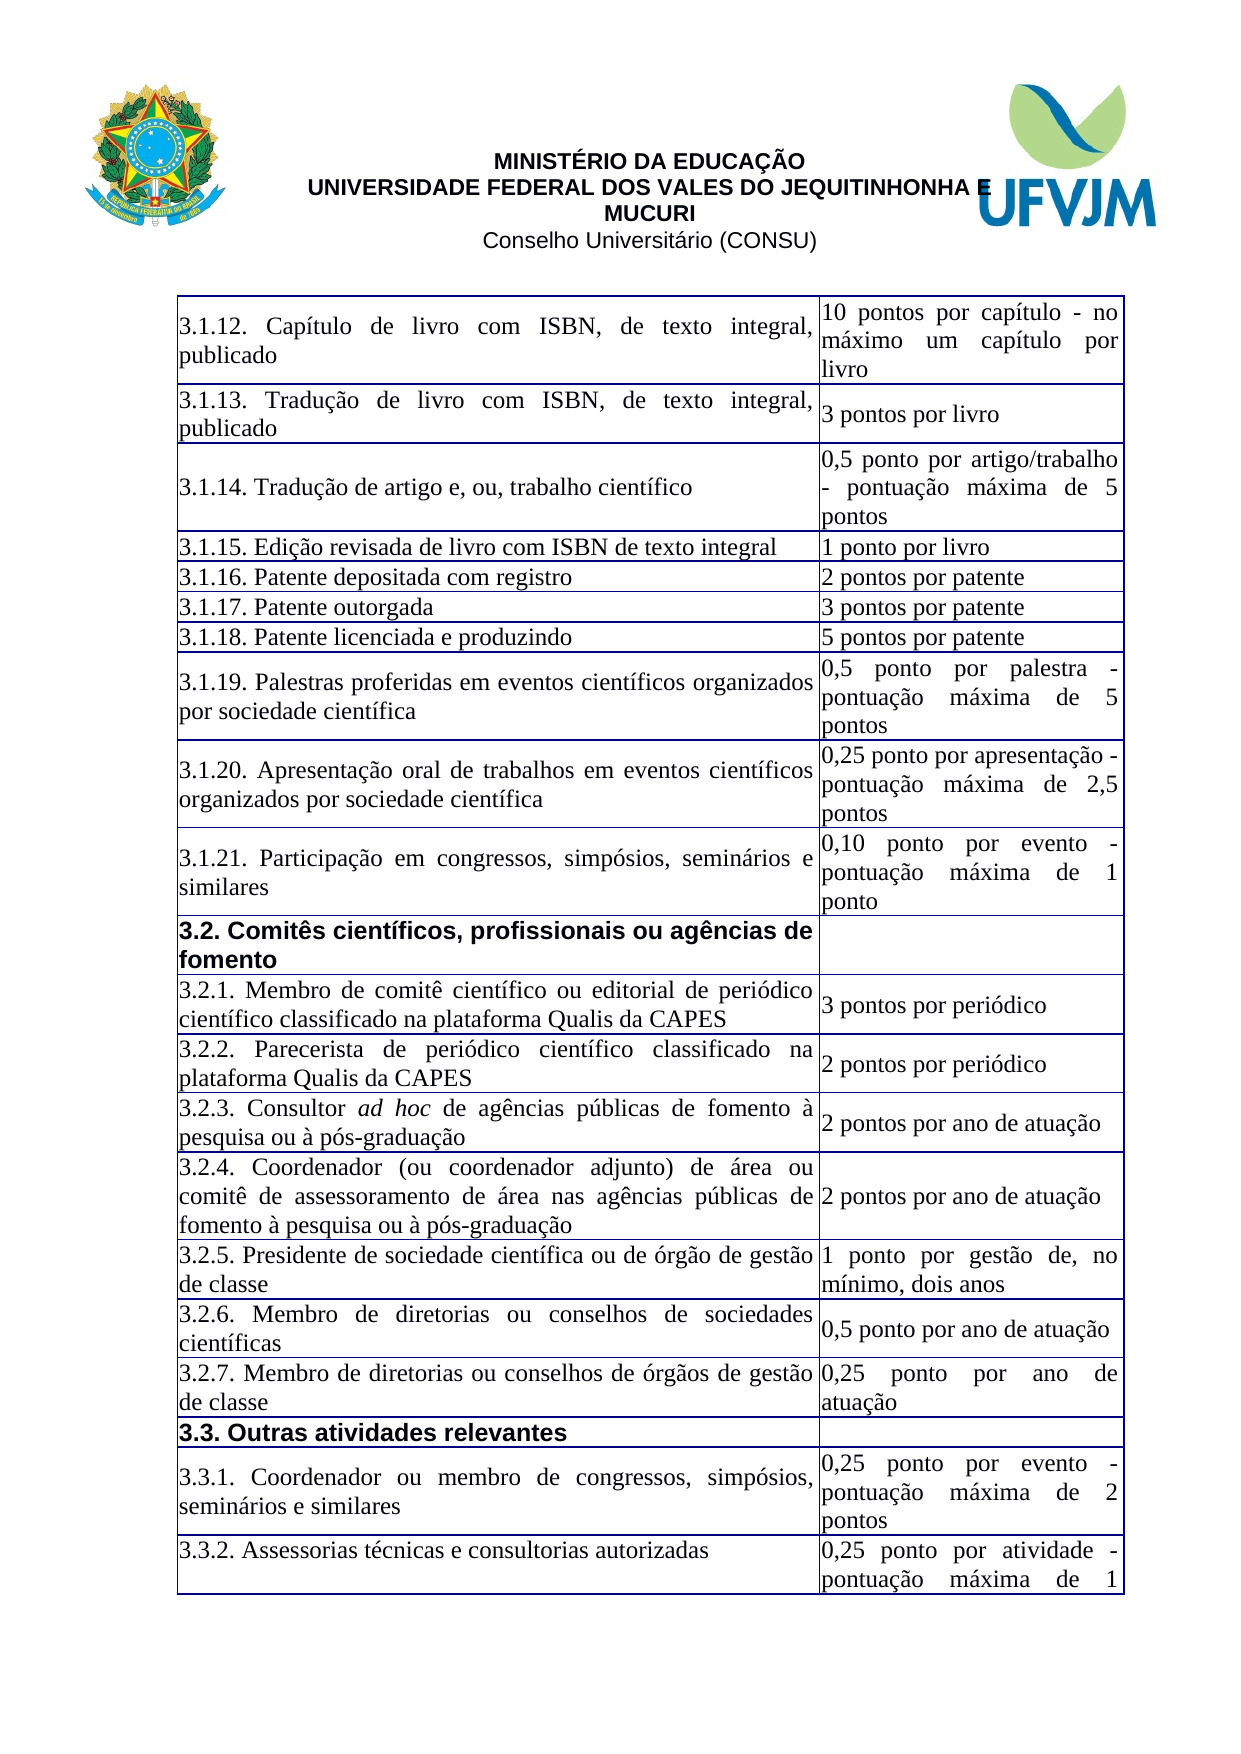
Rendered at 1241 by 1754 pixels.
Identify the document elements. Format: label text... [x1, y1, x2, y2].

table_cell 10 pontos por capítulo - no máximo um capítulo por livro [820, 297, 1123, 383]
table_cell 3.2.1. Membro de comitê científico ou editorial de periódico científico classificado na plataforma Qualis da CAPES [178, 975, 819, 1033]
table_cell 3.2.3. Consultor ad hoc de agências públicas de fomento à pesquisa ou à pós-graduação [178, 1093, 819, 1151]
table_cell 3.1.15. Edição revisada de livro com ISBN de texto integral [178, 532, 819, 560]
table_cell 2 pontos por periódico [820, 1035, 1123, 1092]
table_cell [820, 1418, 1123, 1446]
table_cell 3.2.2. Parecerista de periódico científico classificado na plataforma Qualis da CAPES [178, 1035, 819, 1092]
table_cell 0,25 ponto por evento - pontuação máxima de 2 pontos [820, 1448, 1123, 1534]
table_cell [820, 916, 1123, 974]
table_cell 3.1.18. Patente licenciada e produzindo [178, 623, 819, 651]
table_cell 1 ponto por gestão de, no mínimo, dois anos [820, 1240, 1123, 1298]
table_cell 3.2.6. Membro de diretorias ou conselhos de sociedades científicas [178, 1300, 819, 1357]
table_cell 0,5 ponto por ano de atuação [820, 1300, 1123, 1357]
table_cell 3.2.5. Presidente de sociedade científica ou de órgão de gestão de classe [178, 1240, 819, 1298]
table_cell 3 pontos por periódico [820, 975, 1123, 1033]
table_cell 0,25 ponto por atividade - pontuação máxima de 1 [820, 1536, 1123, 1593]
table_cell 3.3. Outras atividades relevantes [178, 1418, 819, 1446]
table_cell 3 pontos por patente [820, 592, 1123, 621]
table_cell 3 pontos por livro [820, 385, 1123, 442]
table_cell 3.3.2. Assessorias técnicas e consultorias autorizadas [178, 1536, 819, 1593]
table_cell 2 pontos por patente [820, 562, 1123, 591]
table_cell 2 pontos por ano de atuação [820, 1093, 1123, 1151]
table_cell 3.1.13. Tradução de livro com ISBN, de texto integral, publicado [178, 385, 819, 442]
table_cell 0,25 ponto por apresentação - pontuação máxima de 2,5 pontos [820, 741, 1123, 827]
table_cell 0,10 ponto por evento - pontuação máxima de 1 ponto [820, 828, 1123, 915]
table_cell 1 ponto por livro [820, 532, 1123, 560]
table_cell 3.1.12. Capítulo de livro com ISBN, de texto integral, publicado [178, 297, 819, 383]
table_cell 5 pontos por patente [820, 623, 1123, 651]
table_cell 3.1.17. Patente outorgada [178, 592, 819, 621]
table_cell 3.3.1. Coordenador ou membro de congressos, simpósios, seminários e similares [178, 1448, 819, 1534]
table_cell 0,5 ponto por artigo/trabalho - pontuação máxima de 5 pontos [820, 444, 1123, 530]
table_cell 3.1.20. Apresentação oral de trabalhos em eventos científicos organizados por sociedade científica [178, 741, 819, 827]
table_cell 2 pontos por ano de atuação [820, 1153, 1123, 1239]
table_cell 0,25 ponto por ano de atuação [820, 1358, 1123, 1416]
table_cell 3.1.21. Participação em congressos, simpósios, seminários e similares [178, 828, 819, 915]
table_cell 3.2.7. Membro de diretorias ou conselhos de órgãos de gestão de classe [178, 1358, 819, 1416]
table_cell 0,5 ponto por palestra - pontuação máxima de 5 pontos [820, 653, 1123, 739]
table_cell 3.1.19. Palestras proferidas em eventos científicos organizados por sociedade científica [178, 653, 819, 739]
table_cell 3.2.4. Coordenador (ou coordenador adjunto) de área ou comitê de assessoramento de área nas agências públicas de fomento à pesquisa ou à pós-graduação [178, 1153, 819, 1239]
table_cell 3.1.14. Tradução de artigo e, ou, trabalho científico [178, 444, 819, 530]
table_cell 3.2. Comitês científicos, profissionais ou agências de fomento [178, 916, 819, 974]
table_cell 3.1.16. Patente depositada com registro [178, 562, 819, 591]
